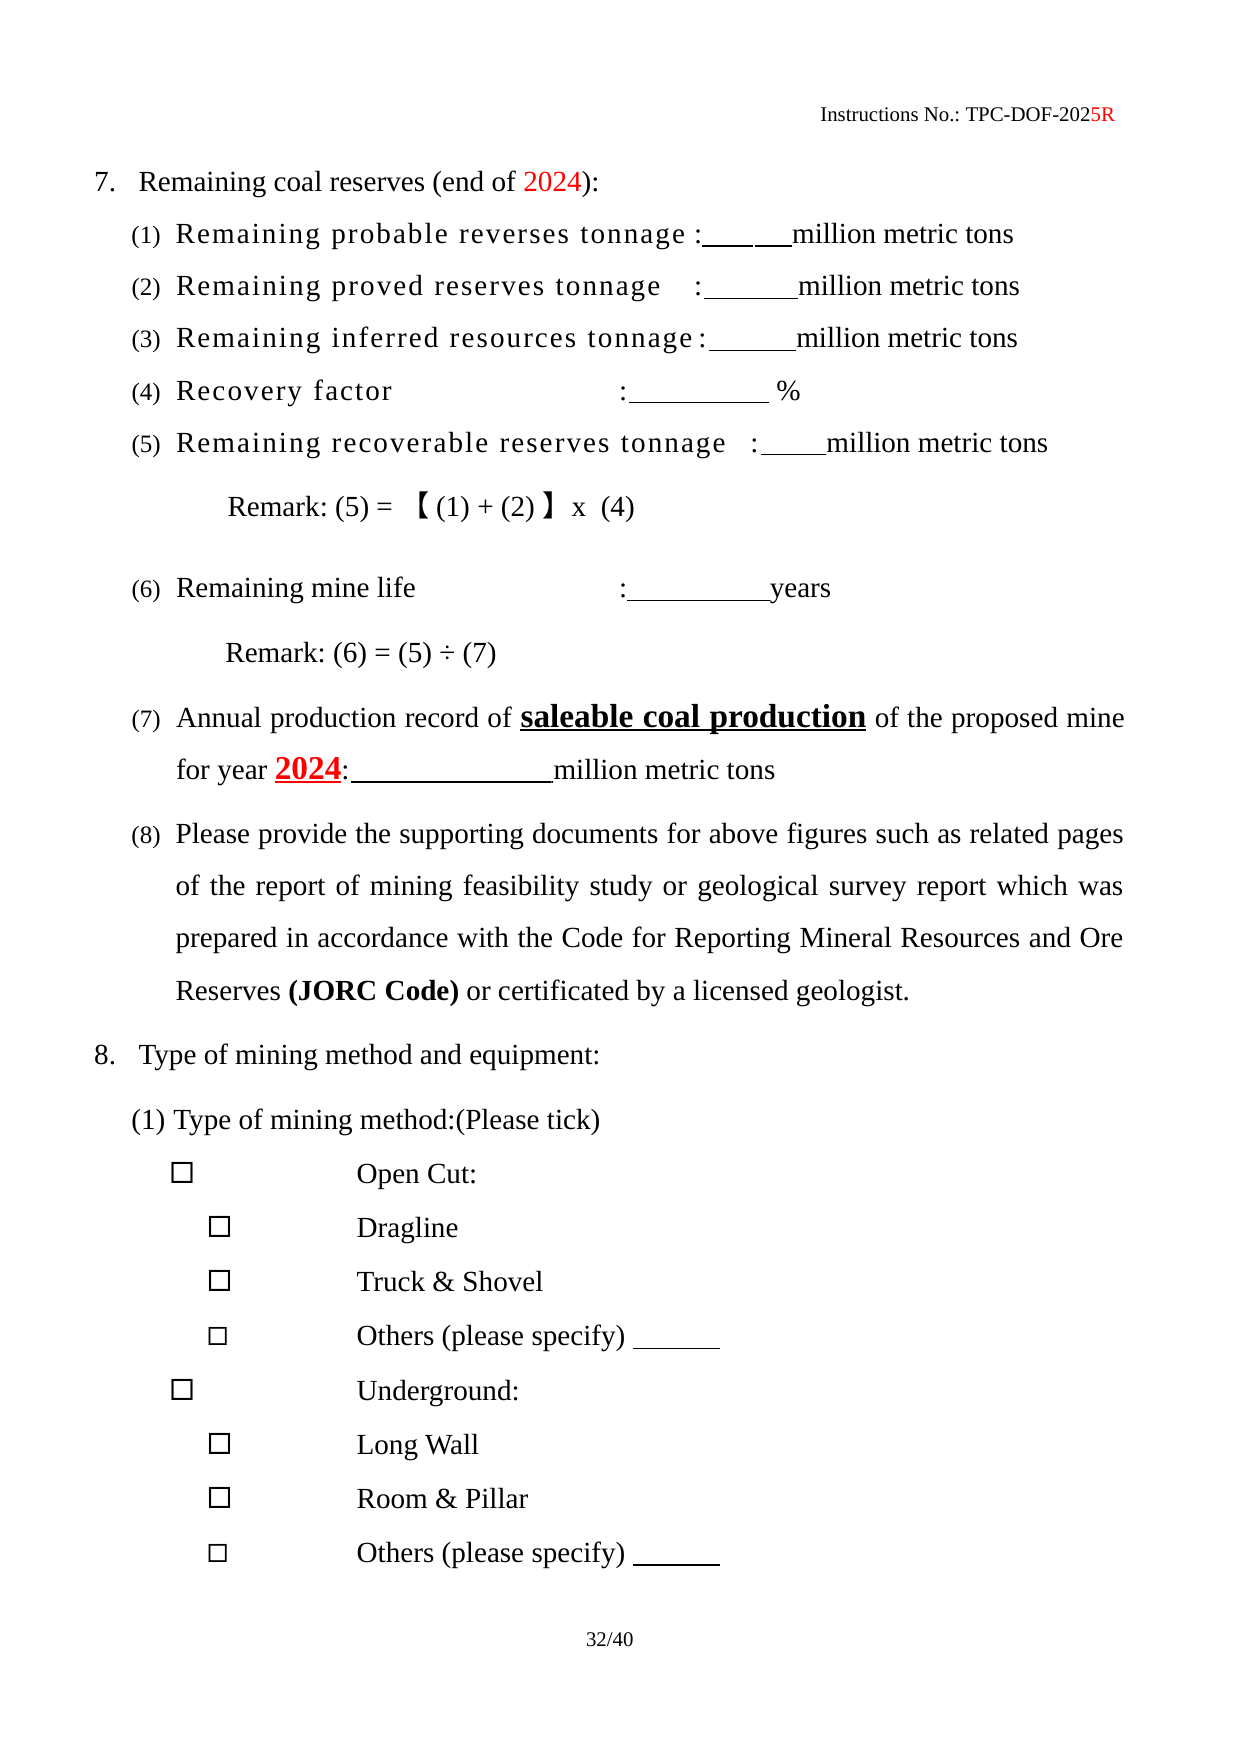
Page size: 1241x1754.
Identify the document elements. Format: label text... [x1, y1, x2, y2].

list Remaining inferred resources tonnage : million metric tons [131, 306, 1125, 358]
text Remark: (6) = (5) ÷ (7) [225, 621, 1125, 673]
list Type of mining method and equipment: [94, 1023, 1125, 1075]
list Open Cut: [169, 1142, 1075, 1194]
list Remaining coal reserves (end of 2024): [94, 150, 1125, 202]
list Remaining recoverable reserves tonnage : million metric tons [131, 410, 1125, 462]
list Long Wall [206, 1412, 1075, 1464]
list Room & Pillar [206, 1467, 1075, 1519]
list Type of mining method:(Please tick) [131, 1087, 1125, 1139]
list Recovery factor : % [131, 358, 1125, 410]
list Remaining proved reserves tonnage : million metric tons [131, 254, 1125, 306]
list Remaining mine life : years [131, 556, 1125, 608]
list Others (please specify) [206, 1304, 1075, 1356]
list Dragline [206, 1196, 1075, 1248]
list Remaining probable reverses tonnage : million metric tons [131, 202, 1125, 254]
list Please provide the supporting documents for above figures such as related pages of the report of mining feasibility study or geological survey report which was prepared in accordance with the Code for Reporting Mineral Resources and Ore Reserves (JORC Code) or certificated by a licensed geologist. [131, 802, 1125, 1010]
list Truck & Shovel [206, 1250, 1075, 1302]
text Remark: (5) = 【 (1) + (2) 】x (4) [169, 475, 1125, 527]
list Annual production record of saleable coal production of the proposed mine for year 2024: million metric tons [131, 685, 1125, 789]
list Underground: [169, 1358, 1075, 1410]
list Others (please specify) [206, 1521, 1075, 1573]
